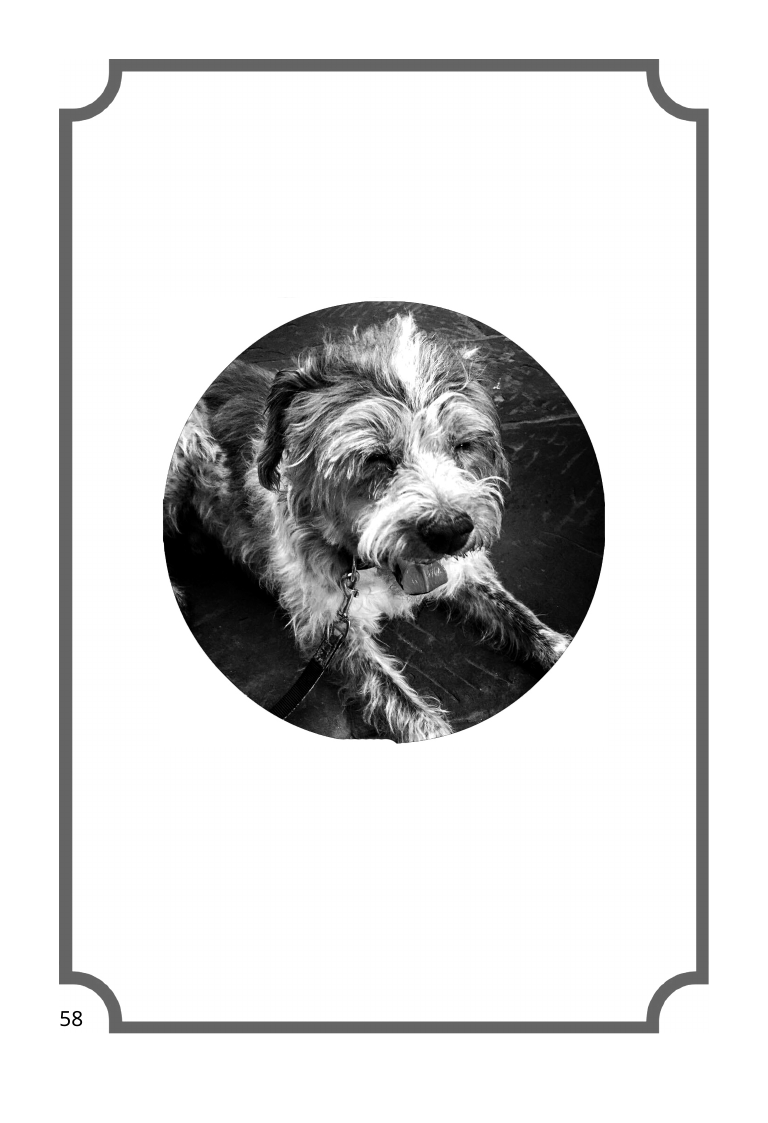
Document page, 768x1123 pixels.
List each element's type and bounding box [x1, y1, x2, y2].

picture [59, 59, 709, 1034]
